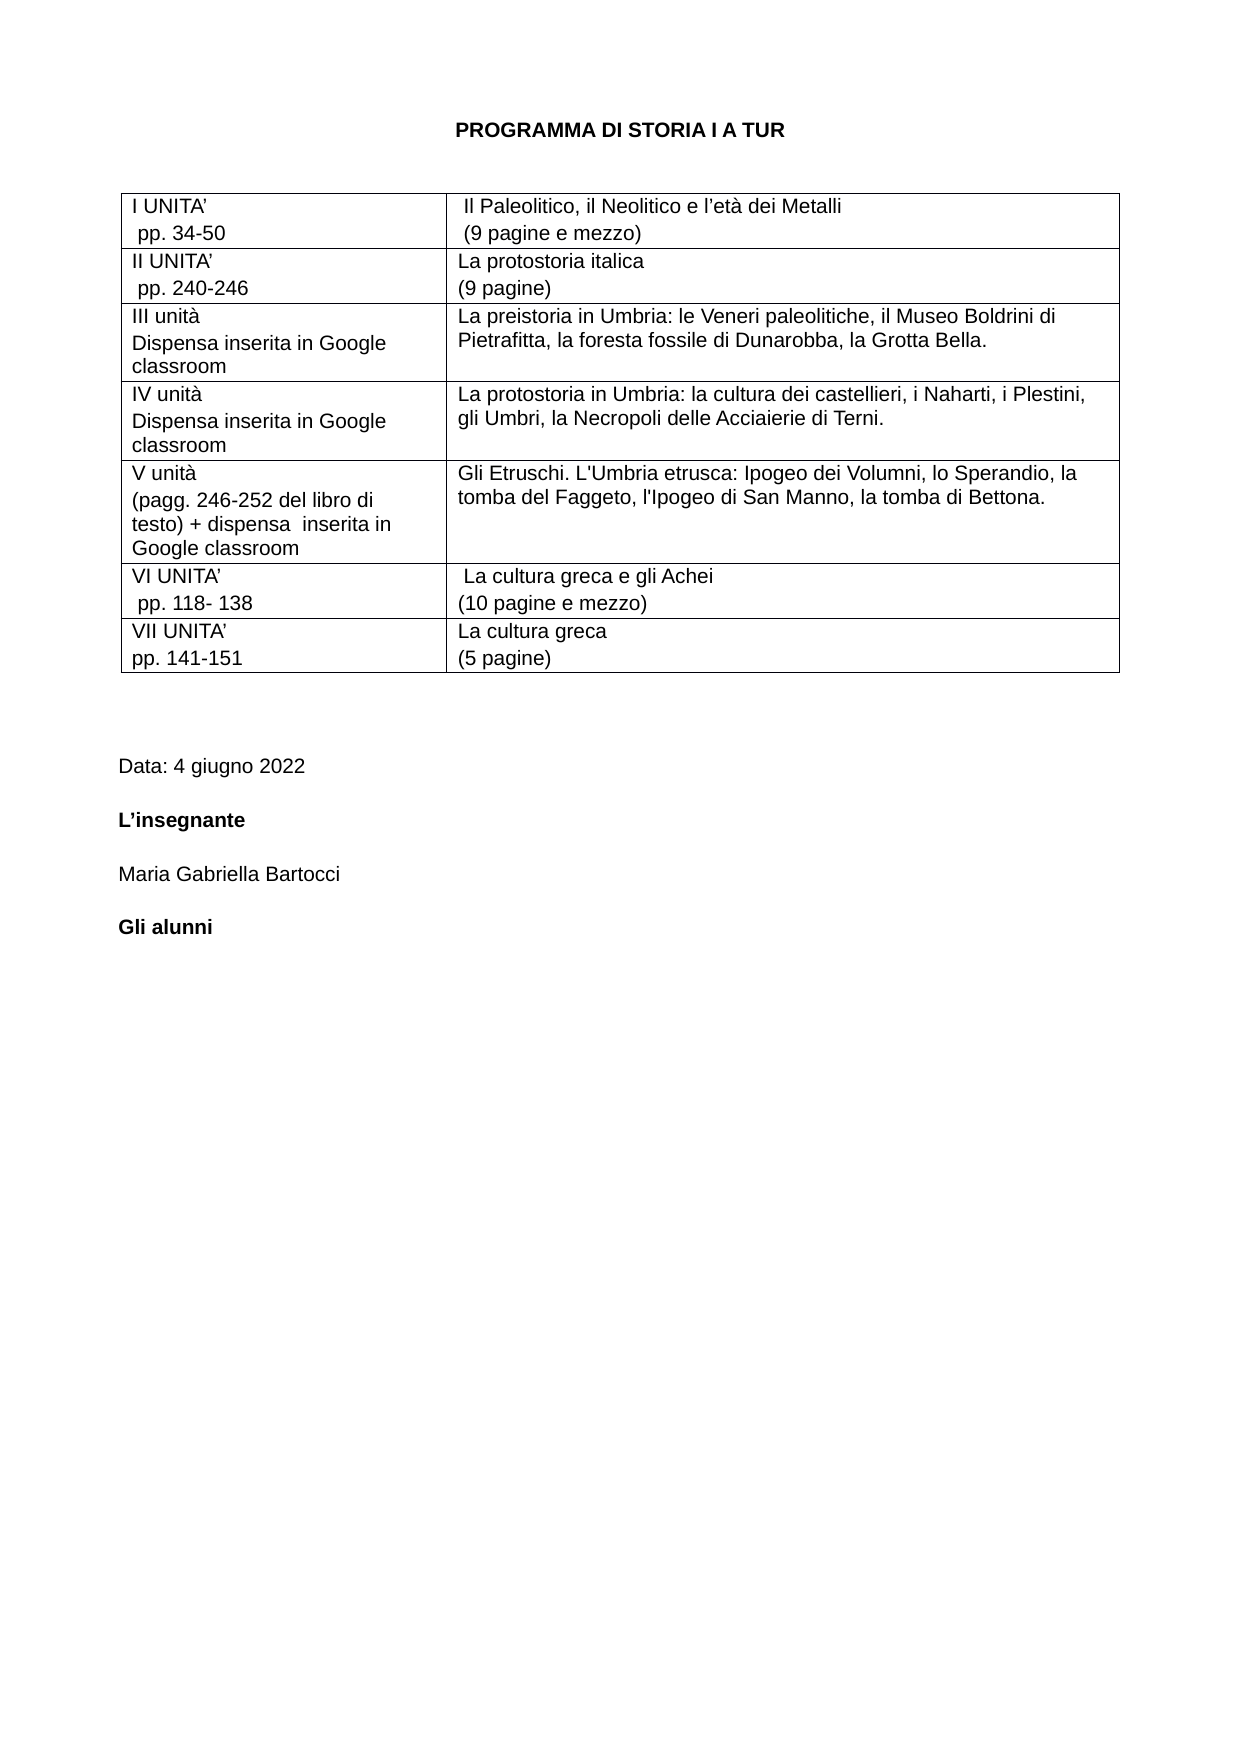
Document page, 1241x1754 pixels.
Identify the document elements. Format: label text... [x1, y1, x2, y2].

table_cell Gli Etruschi. L'Umbria etrusca: Ipogeo dei Volumni, lo Sperandio, la tomba del Faggeto, l'Ipogeo di San Manno, la tomba di Bettona. [447, 461, 1119, 563]
text L’insegnante [118, 808, 1122, 832]
text Gli alunni [118, 915, 1122, 939]
table_cell La protostoria italica (9 pagine) [447, 249, 1119, 302]
table_header Il Paleolitico, il Neolitico e l’età dei Metalli (9 pagine e mezzo) [447, 194, 1119, 248]
table_cell La cultura greca e gli Achei (10 pagine e mezzo) [447, 564, 1119, 617]
table_cell La cultura greca (5 pagine) [447, 619, 1119, 672]
table_header I UNITA’ pp. 34-50 [122, 194, 446, 248]
table_cell III unità Dispensa inserita in Google classroom [122, 304, 446, 381]
table_cell V unità (pagg. 246-252 del libro di testo) + dispensa inserita in Google classroom [122, 461, 446, 563]
table_cell IV unità Dispensa inserita in Google classroom [122, 382, 446, 460]
table_cell La protostoria in Umbria: la cultura dei castellieri, i Naharti, i Plestini, gli Umbri, la Necropoli delle Acciaierie di Terni. [447, 382, 1119, 460]
text PROGRAMMA DI STORIA I A TUR [118, 118, 1122, 142]
table_cell II UNITA’ pp. 240-246 [122, 249, 446, 302]
text Data: 4 giugno 2022 [118, 754, 1122, 778]
table_cell La preistoria in Umbria: le Veneri paleolitiche, il Museo Boldrini di Pietrafitta, la foresta fossile di Dunarobba, la Grotta Bella. [447, 304, 1119, 381]
text Maria Gabriella Bartocci [118, 861, 1122, 885]
table_cell VI UNITA’ pp. 118- 138 [122, 564, 446, 617]
table_cell VII UNITA’ pp. 141-151 [122, 619, 446, 672]
